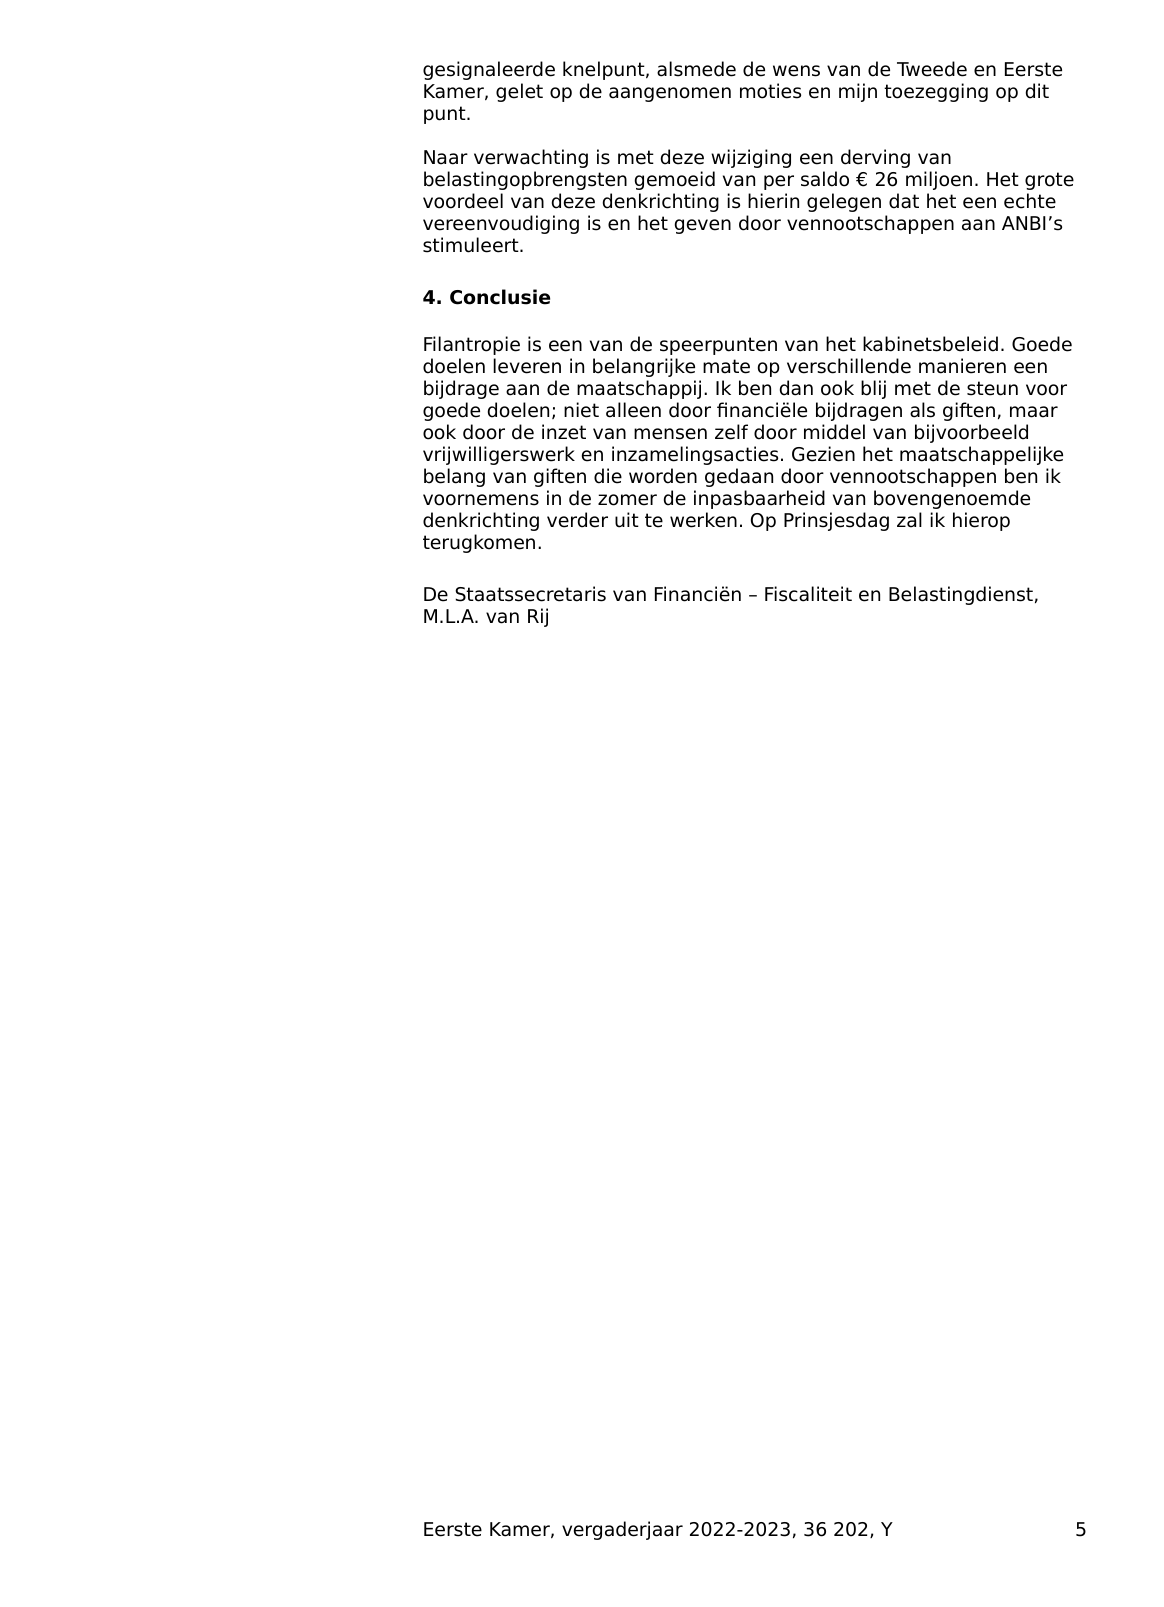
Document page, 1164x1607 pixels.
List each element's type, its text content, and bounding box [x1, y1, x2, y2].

text gesignaleerde knelpunt, alsmede de wens van de Tweede en Eerste Kamer, gelet op de aangenomen moties en mijn toezegging op dit punt. [422, 59, 1087, 125]
text De Staatssecretaris van Financiën – Fiscaliteit en Belastingdienst, M.L.A. van Rij [422, 584, 1087, 628]
text Naar verwachting is met deze wijziging een derving van belastingopbrengsten gemoeid van per saldo € 26 miljoen. Het grote voordeel van deze denkrichting is hierin gelegen dat het een echte vereenvoudiging is en het geven door vennootschappen aan ANBI’s stimuleert. [422, 147, 1087, 257]
subtitle 4. Conclusie [422, 287, 1087, 309]
text Filantropie is een van de speerpunten van het kabinetsbeleid. Goede doelen leveren in belangrijke mate op verschillende manieren een bijdrage aan de maatschappij. Ik ben dan ook blij met de steun voor goede doelen; niet alleen door financiële bijdragen als giften, maar ook door de inzet van mensen zelf door middel van bijvoorbeeld vrijwilligerswerk en inzamelingsacties. Gezien het maatschappelijke belang van giften die worden gedaan door vennootschappen ben ik voornemens in de zomer de inpasbaarheid van bovengenoemde denkrichting verder uit te werken. Op Prinsjesdag zal ik hierop terugkomen. [422, 334, 1087, 554]
